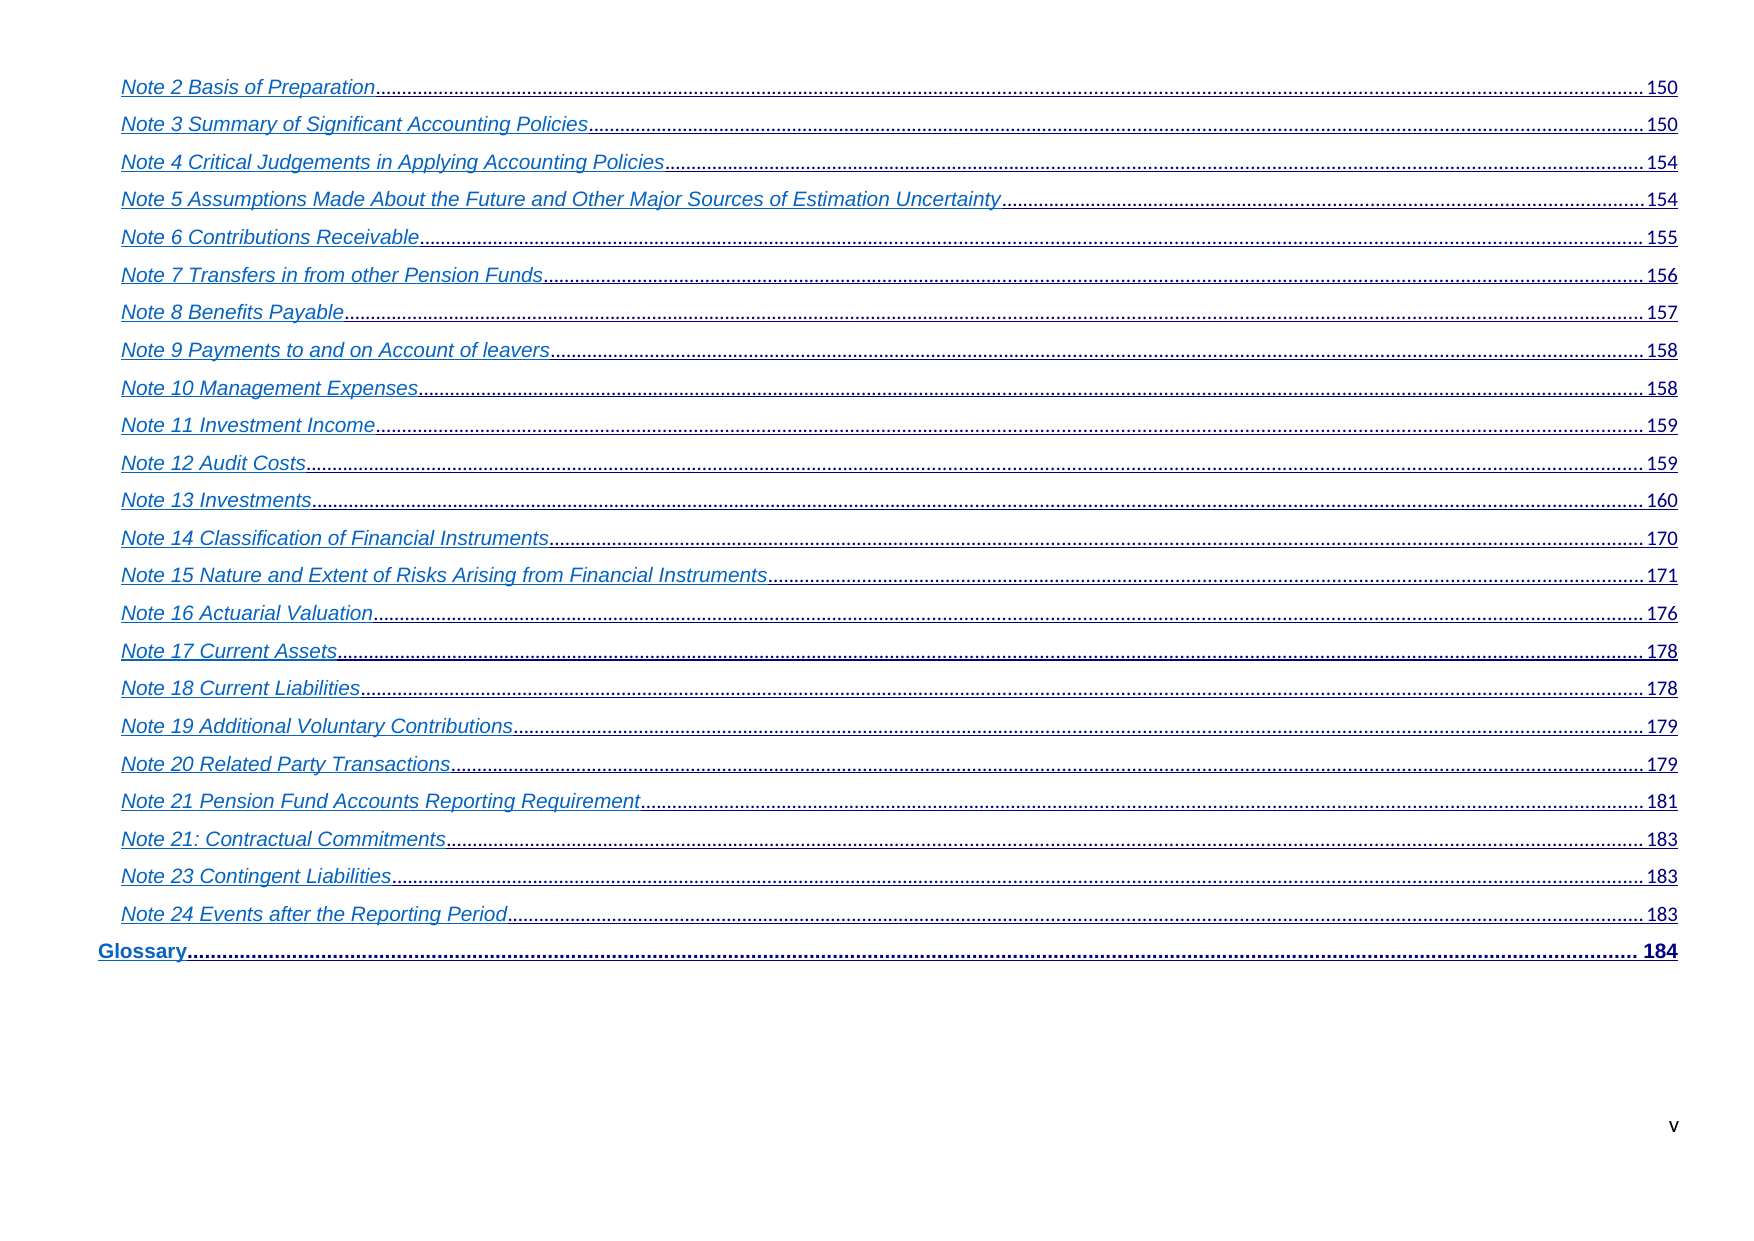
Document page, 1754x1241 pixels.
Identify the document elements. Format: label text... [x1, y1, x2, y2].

text Note 14 Classification of Financial Instruments 170 [121, 525, 1679, 551]
text Note 12 Audit Costs 159 [121, 450, 1679, 475]
text Note 11 Investment Income 159 [121, 412, 1679, 438]
text Note 20 Related Party Transactions 179 [121, 751, 1679, 776]
text Note 6 Contributions Receivable 155 [121, 224, 1679, 250]
text Note 24 Events after the Reporting Period 183 [121, 901, 1679, 927]
text Note 15 Nature and Extent of Risks Arising from Financial Instruments 171 [121, 563, 1679, 588]
text Note 23 Contingent Liabilities 183 [121, 863, 1679, 889]
text Note 13 Investments 160 [121, 487, 1679, 513]
text Note 21 Pension Fund Accounts Reporting Requirement 181 [121, 788, 1679, 814]
text Note 4 Critical Judgements in Applying Accounting Policies 154 [121, 149, 1679, 174]
text Note 21: Contractual Commitments 183 [121, 826, 1679, 851]
text Glossary 184 [98, 939, 1679, 963]
text Note 18 Current Liabilities 178 [121, 676, 1679, 701]
text Note 9 Payments to and on Account of leavers 158 [121, 337, 1679, 362]
text Note 19 Additional Voluntary Contributions 179 [121, 713, 1679, 738]
text Note 7 Transfers in from other Pension Funds 156 [121, 262, 1679, 287]
text Note 17 Current Assets 178 [121, 638, 1679, 663]
text Note 10 Management Expenses 158 [121, 375, 1679, 400]
text Note 5 Assumptions Made About the Future and Other Major Sources of Estimation Uncertainty 154 [121, 187, 1679, 212]
text Note 8 Benefits Payable 157 [121, 299, 1679, 325]
text Note 16 Actuarial Valuation 176 [121, 600, 1679, 626]
text Note 2 Basis of Preparation 150 [121, 74, 1679, 99]
text Note 3 Summary of Significant Accounting Policies 150 [121, 111, 1679, 137]
